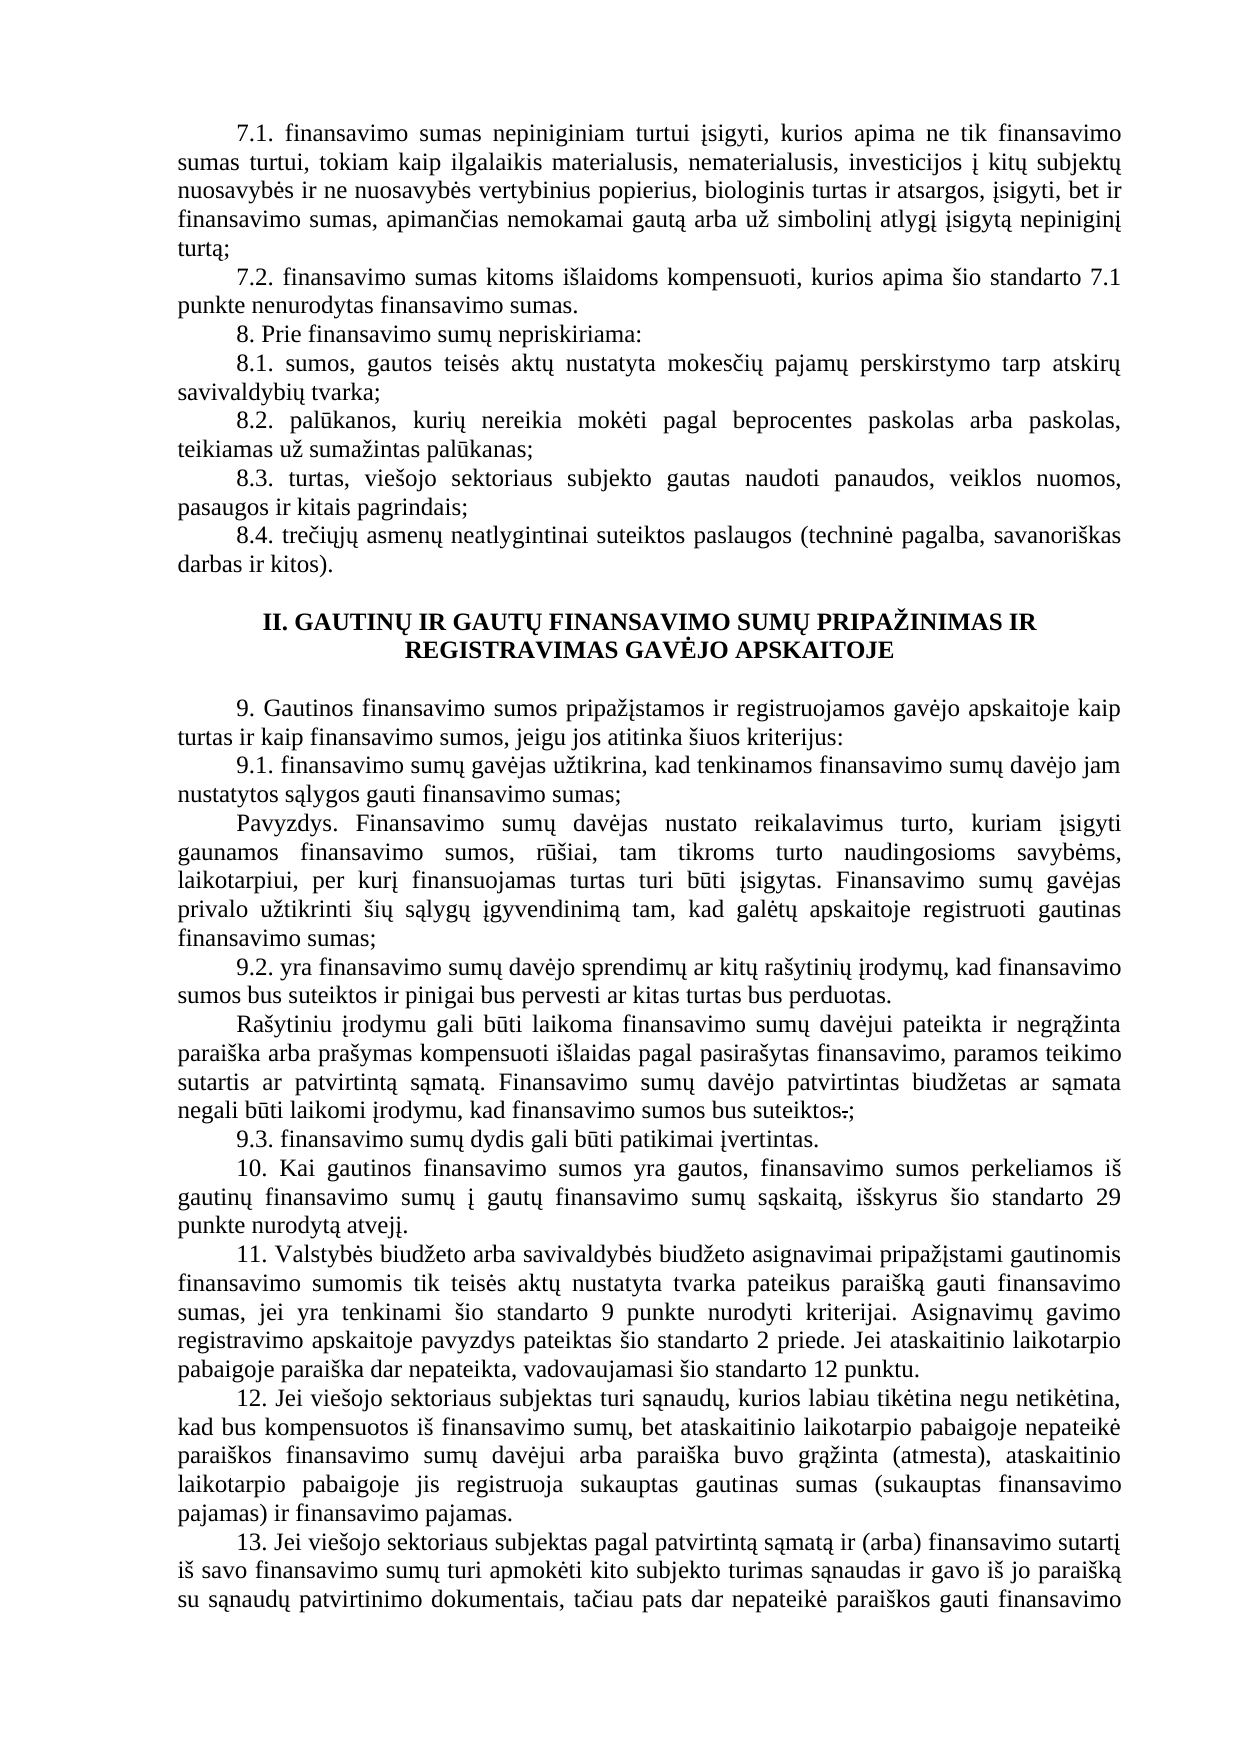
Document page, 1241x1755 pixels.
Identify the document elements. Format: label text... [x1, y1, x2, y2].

text 13. Jei viešojo sektoriaus subjektas pagal patvirtintą sąmatą ir (arba) finansavimo sutartį iš savo finansavimo sumų turi apmokėti kito subjekto turimas sąnaudas ir gavo iš jo paraišką su sąnaudų patvirtinimo dokumentais, tačiau pats dar nepateikė paraiškos gauti finansavimo [177, 1527, 1122, 1613]
text 11. Valstybės biudžeto arba savivaldybės biudžeto asignavimai pripažįstami gautinomis finansavimo sumomis tik teisės aktų nustatyta tvarka pateikus paraišką gauti finansavimo sumas, jei yra tenkinami šio standarto 9 punkte nurodyti kriterijai. Asignavimų gavimo registravimo apskaitoje pavyzdys pateiktas šio standarto 2 priede. Jei ataskaitinio laikotarpio pabaigoje paraiška dar nepateikta, vadovaujamasi šio standarto 12 punktu. [177, 1239, 1122, 1383]
text 8. Prie finansavimo sumų nepriskiriama: [177, 319, 1122, 348]
text Rašytiniu įrodymu gali būti laikoma finansavimo sumų davėjui pateikta ir negrąžinta paraiška arba prašymas kompensuoti išlaidas pagal pasirašytas finansavimo, paramos teikimo sutartis ar patvirtintą sąmatą. Finansavimo sumų davėjo patvirtintas biudžetas ar sąmata negali būti laikomi įrodymu, kad finansavimo sumos bus suteiktos.; [177, 1009, 1122, 1124]
text 8.1. sumos, gautos teisės aktų nustatyta mokesčių pajamų perskirstymo tarp atskirų savivaldybių tvarka; [177, 348, 1122, 406]
text 9.3. finansavimo sumų dydis gali būti patikimai įvertintas. [177, 1124, 1122, 1153]
text 10. Kai gautinos finansavimo sumos yra gautos, finansavimo sumos perkeliamos iš gautinų finansavimo sumų į gautų finansavimo sumų sąskaitą, išskyrus šio standarto 29 punkte nurodytą atvejį. [177, 1153, 1122, 1239]
text 9.2. yra finansavimo sumų davėjo sprendimų ar kitų rašytinių įrodymų, kad finansavimo sumos bus suteiktos ir pinigai bus pervesti ar kitas turtas bus perduotas. [177, 952, 1122, 1009]
text 7.2. finansavimo sumas kitoms išlaidoms kompensuoti, kurios apima šio standarto 7.1 punkte nenurodytas finansavimo sumas. [177, 262, 1122, 319]
text Pavyzdys. Finansavimo sumų davėjas nustato reikalavimus turto, kuriam įsigyti gaunamos finansavimo sumos, rūšiai, tam tikroms turto naudingosioms savybėms, laikotarpiui, per kurį finansuojamas turtas turi būti įsigytas. Finansavimo sumų gavėjas privalo užtikrinti šių sąlygų įgyvendinimą tam, kad galėtų apskaitoje registruoti gautinas finansavimo sumas; [177, 808, 1122, 952]
text 8.2. palūkanos, kurių nereikia mokėti pagal beprocentes paskolas arba paskolas, teikiamas už sumažintas palūkanas; [177, 406, 1122, 463]
text 9.1. finansavimo sumų gavėjas užtikrina, kad tenkinamos finansavimo sumų davėjo jam nustatytos sąlygos gauti finansavimo sumas; [177, 751, 1122, 808]
text II. GAUTINŲ IR GAUTŲ FINANSAVIMO SUMŲ PRIPAŽINIMAS IR REGISTRAVIMAS GAVĖJO APSKAITOJE [177, 607, 1122, 664]
text 9. Gautinos finansavimo sumos pripažįstamos ir registruojamos gavėjo apskaitoje kaip turtas ir kaip finansavimo sumos, jeigu jos atitinka šiuos kriterijus: [177, 693, 1122, 751]
text 8.4. trečiųjų asmenų neatlygintinai suteiktos paslaugos (techninė pagalba, savanoriškas darbas ir kitos). [177, 521, 1122, 578]
text 8.3. turtas, viešojo sektoriaus subjekto gautas naudoti panaudos, veiklos nuomos, pasaugos ir kitais pagrindais; [177, 463, 1122, 521]
text 7.1. finansavimo sumas nepiniginiam turtui įsigyti, kurios apima ne tik finansavimo sumas turtui, tokiam kaip ilgalaikis materialusis, nematerialusis, investicijos į kitų subjektų nuosavybės ir ne nuosavybės vertybinius popierius, biologinis turtas ir atsargos, įsigyti, bet ir finansavimo sumas, apimančias nemokamai gautą arba už simbolinį atlygį įsigytą nepiniginį turtą; [177, 118, 1122, 262]
text 12. Jei viešojo sektoriaus subjektas turi sąnaudų, kurios labiau tikėtina negu netikėtina, kad bus kompensuotos iš finansavimo sumų, bet ataskaitinio laikotarpio pabaigoje nepateikė paraiškos finansavimo sumų davėjui arba paraiška buvo grąžinta (atmesta), ataskaitinio laikotarpio pabaigoje jis registruoja sukauptas gautinas sumas (sukauptas finansavimo pajamas) ir finansavimo pajamas. [177, 1383, 1122, 1527]
